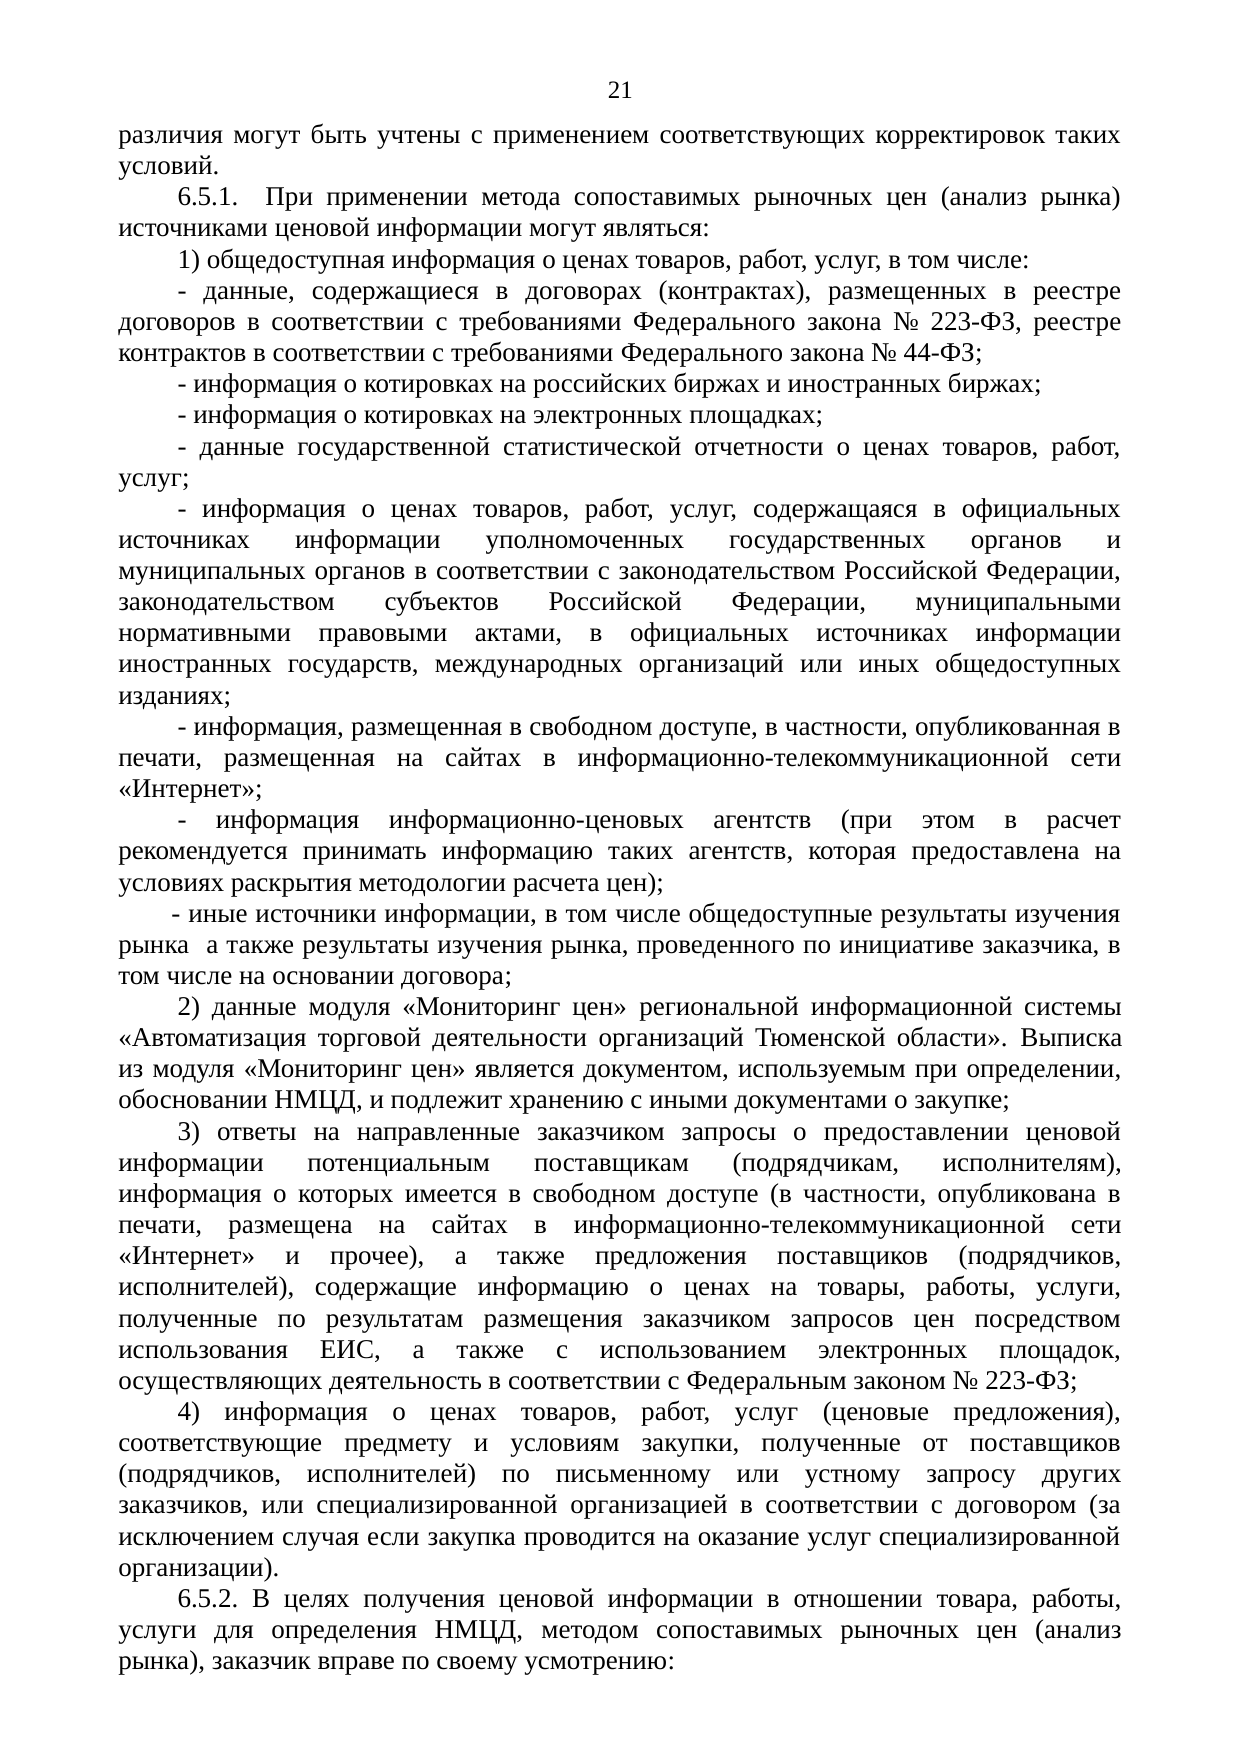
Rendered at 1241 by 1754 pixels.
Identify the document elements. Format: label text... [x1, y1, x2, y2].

text - информация о котировках на электронных площадках; [118, 398, 1122, 429]
text - данные государственной статистической отчетности о ценах товаров, работ, услуг; [118, 429, 1122, 492]
text 3) ответы на направленные заказчиком запросы о предоставлении ценовой информации потенциальным поставщикам (подрядчикам, исполнителям), информация о которых имеется в свободном доступе (в частности, опубликована в печати, размещена на сайтах в информационно-телекоммуникационной сети «Интернет» и прочее), а также предложения поставщиков (подрядчиков, исполнителей), содержащие информацию о ценах на товары, работы, услуги, полученные по результатам размещения заказчиком запросов цен посредством использования ЕИС, а также с использованием электронных площадок, осуществляющих деятельность в соответствии с Федеральным законом № 223-ФЗ; [118, 1115, 1122, 1395]
text 1) общедоступная информация о ценах товаров, работ, услуг, в том числе: [118, 243, 1122, 274]
text - информация информационно-ценовых агентств (при этом в расчет рекомендуется принимать информацию таких агентств, которая предоставлена на условиях раскрытия методологии расчета цен); [118, 803, 1122, 897]
text - информация о ценах товаров, работ, услуг, содержащаяся в официальных источниках информации уполномоченных государственных органов и муниципальных органов в соответствии с законодательством Российской Федерации, законодательством субъектов Российской Федерации, муниципальными нормативными правовыми актами, в официальных источниках информации иностранных государств, международных организаций или иных общедоступных изданиях; [118, 492, 1122, 710]
text 6.5.2. В целях получения ценовой информации в отношении товара, работы, услуги для определения НМЦД, методом сопоставимых рыночных цен (анализ рынка), заказчик вправе по своему усмотрению: [118, 1582, 1122, 1675]
text 4) информация о ценах товаров, работ, услуг (ценовые предложения), соответствующие предмету и условиям закупки, полученные от поставщиков (подрядчиков, исполнителей) по письменному или устному запросу других заказчиков, или специализированной организацией в соответствии с договором (за исключением случая если закупка проводится на оказание услуг специализированной организации). [118, 1395, 1122, 1582]
text - информация о котировках на российских биржах и иностранных биржах; [118, 367, 1122, 398]
text различия могут быть учтены с применением соответствующих корректировок таких условий. [118, 118, 1122, 180]
text - иные источники информации, в том числе общедоступные результаты изучения рынка а также результаты изучения рынка, проведенного по инициативе заказчика, в том числе на основании договора; [118, 897, 1122, 990]
text - данные, содержащиеся в договорах (контрактах), размещенных в реестре договоров в соответствии с требованиями Федерального закона № 223-ФЗ, реестре контрактов в соответствии с требованиями Федерального закона № 44-ФЗ; [118, 274, 1122, 367]
text - информация, размещенная в свободном доступе, в частности, опубликованная в печати, размещенная на сайтах в информационно-телекоммуникационной сети «Интернет»; [118, 710, 1122, 803]
text 2) данные модуля «Мониторинг цен» региональной информационной системы «Автоматизация торговой деятельности организаций Тюменской области». Выписка из модуля «Мониторинг цен» является документом, используемым при определении, обосновании НМЦД, и подлежит хранению с иными документами о закупке; [118, 990, 1122, 1115]
text 6.5.1. При применении метода сопоставимых рыночных цен (анализ рынка) источниками ценовой информации могут являться: [118, 180, 1122, 243]
